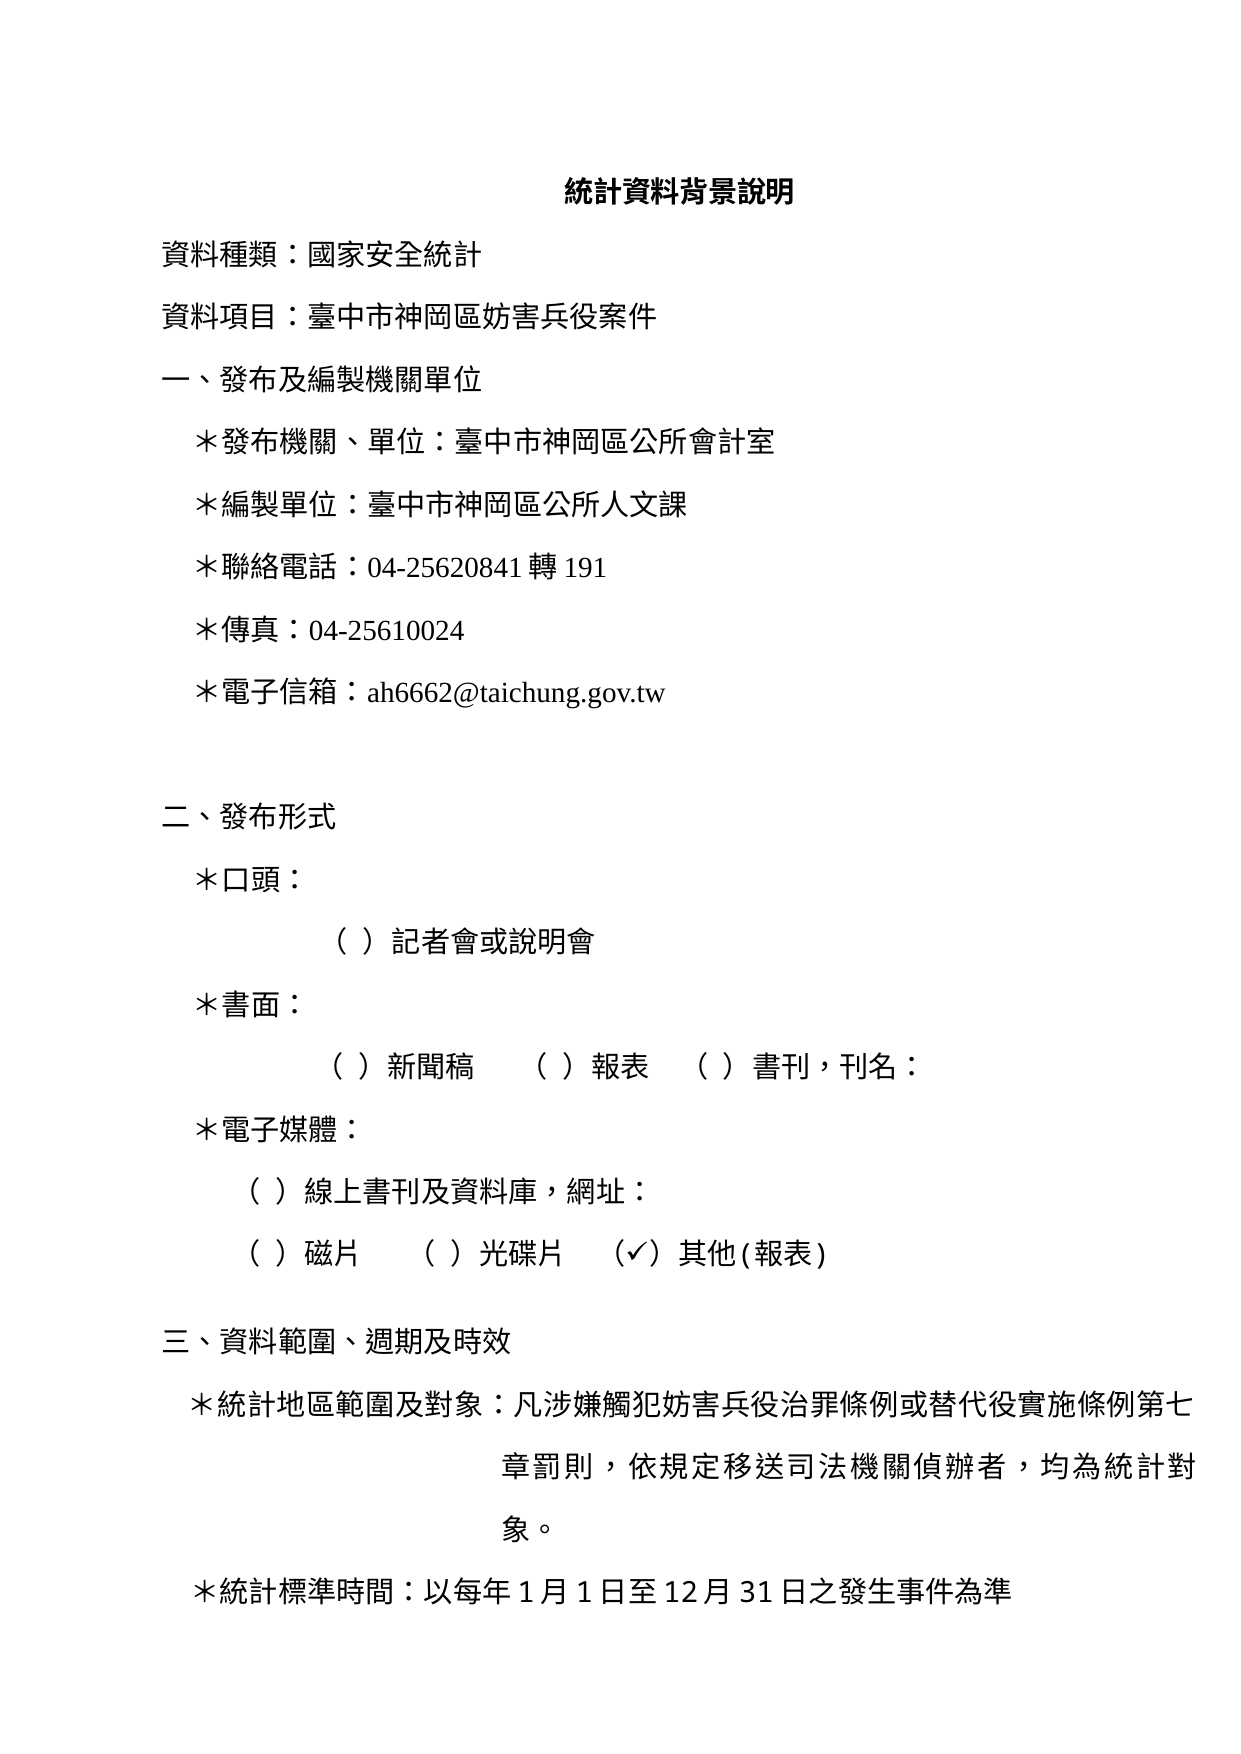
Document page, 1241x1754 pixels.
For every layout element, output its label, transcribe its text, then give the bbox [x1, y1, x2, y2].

table_header 統計資料背景說明 資料種類：國家安全統計 資料項目：臺中市神岡區妨害兵役案件 一、發布及編製機關單位 ＊發布機關、單位：臺中市神岡區公所會計室 ＊編製單位：臺中市神岡區公所人文課 ＊聯絡電話：04-25620841轉191 ＊傳真：04-25610024 ＊電子信箱：ah6662@taichung.gov.tw 二、發布形式 口頭： （ ）記者會或說明會 書面： （ ）新聞稿 （ ）報表 （ ）書刊，刊名： ＊電子媒體： （ ）線上書刊及資料庫，網址： （ ）磁片 （ ）光碟片 （）其他(報表) 三、資料範圍、週期及時效 ＊統計地區範圍及對象：凡涉嫌觸犯妨害兵役治罪條例或替代役實施條例第七章罰則，依規定移送司法機關偵辦者，均為統計對象。 ＊統計標準時間：以每年1月1日至12月31日之發生事件為準 [150, 148, 1209, 1638]
